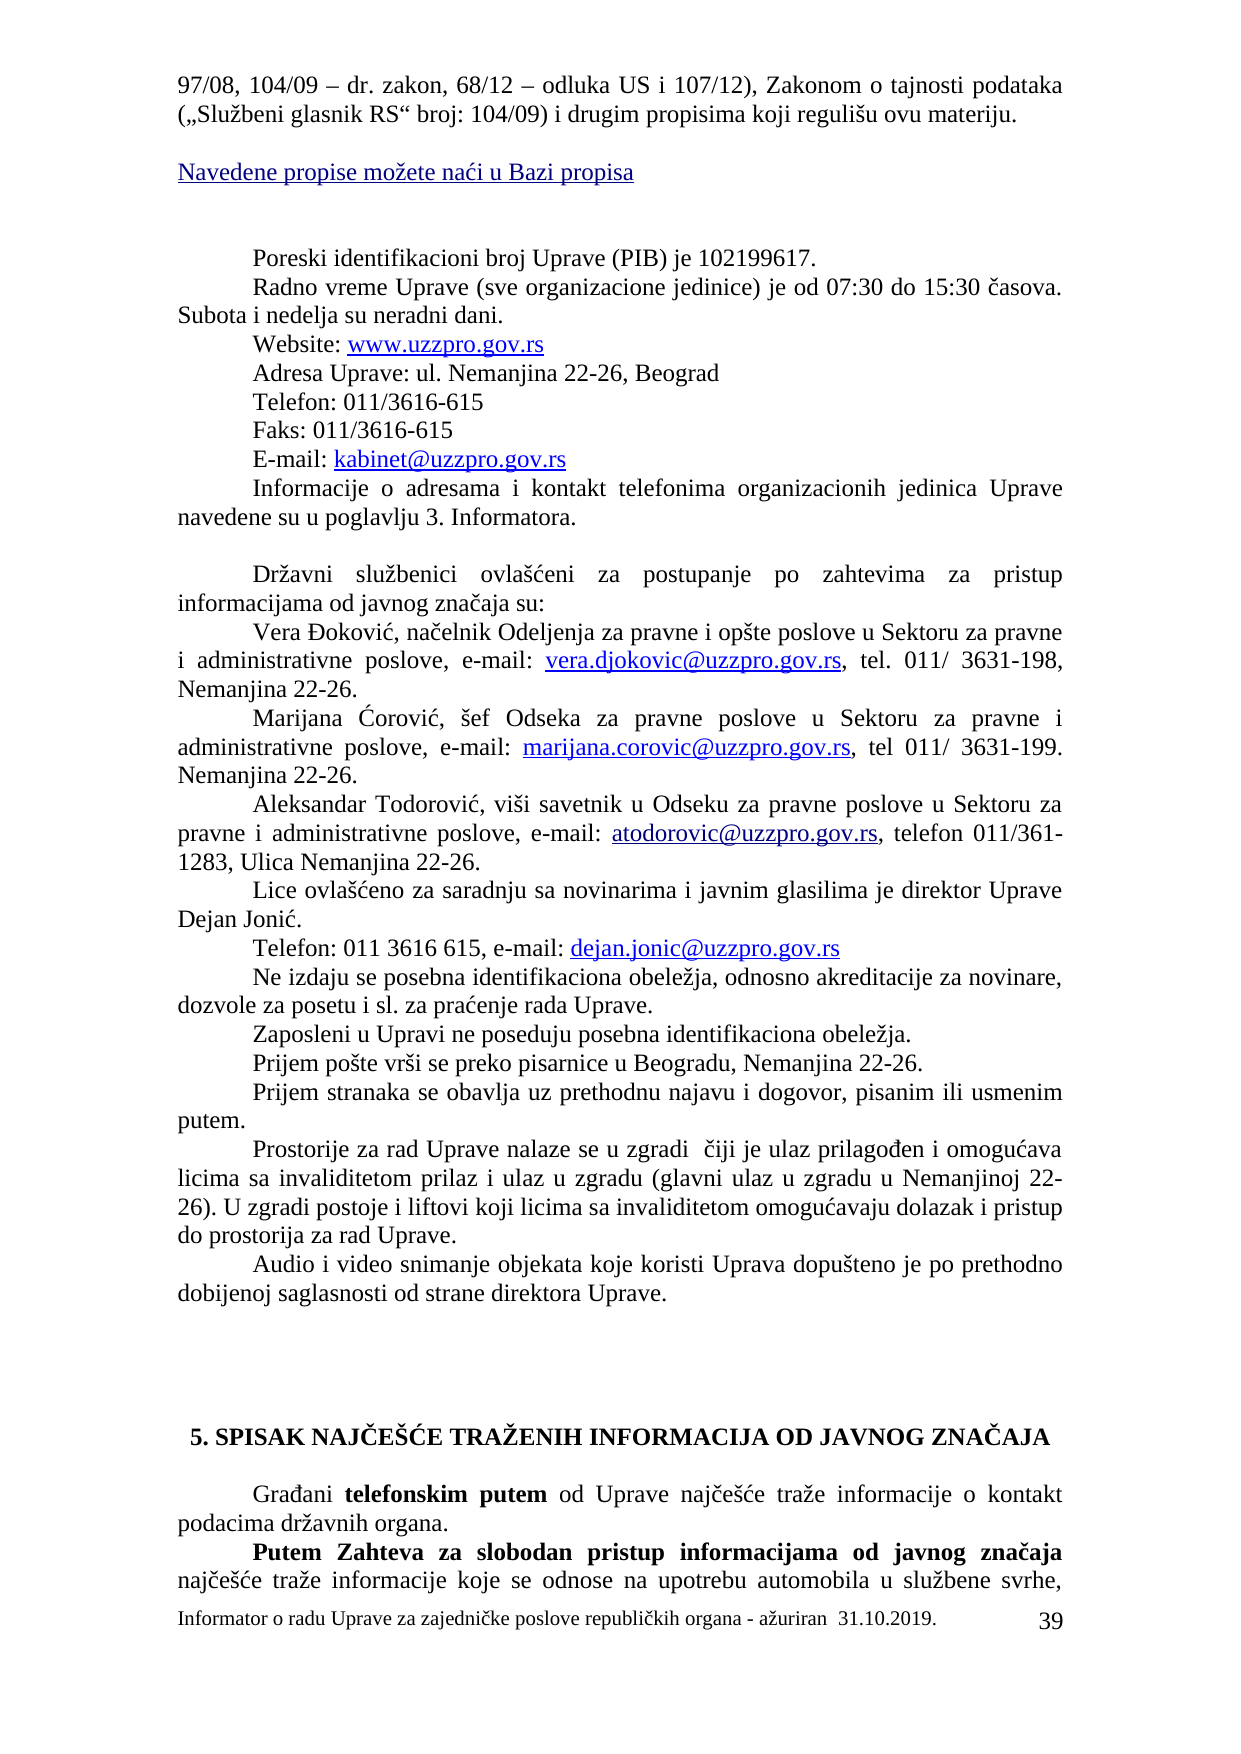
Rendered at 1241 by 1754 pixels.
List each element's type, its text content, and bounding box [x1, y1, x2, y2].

text Prostorije za rad Uprave nalaze se u zgradi čiji je ulaz prilagođen i omogućava licima sa invaliditetom prilaz i ulaz u zgradu (glavni ulaz u zgradu u Nemanjinoj 22-26). U zgradi postoje i liftovi koji licima sa invaliditetom omogućavaju dolazak i pristup do prostorija za rad Uprave. [177, 1134, 1063, 1249]
text Građani telefonskim putem od Uprave najčešće traže informacije o kontakt podacima državnih organa. [177, 1479, 1063, 1537]
text Poreski identifikacioni broj Uprave (PIB) je 102199617. [177, 243, 1063, 272]
text Prijem stranaka se obavlјa uz prethodnu najavu i dogovor, pisanim ili usmenim putem. [177, 1077, 1063, 1134]
text Telefon: 011 3616 615, e-mail: dejan.jonic@uzzpro.gov.rs [177, 933, 1063, 962]
text 5. SPISAK NAJČEŠĆE TRAŽENIH INFORMACIJA OD JAVNOG ZNAČAJA [177, 1422, 1063, 1450]
text Navedene propise možete naći u Bazi propisa [177, 157, 1063, 185]
text Prijem pošte vrši se preko pisarnice u Beogradu, Nemanjina 22-26. [177, 1048, 1063, 1077]
text Telefon: 011/3616-615 [177, 387, 1063, 415]
text Faks: 011/3616-615 [177, 415, 1063, 444]
text Zaposleni u Upravi ne poseduju posebna identifikaciona obeležja. [177, 1019, 1063, 1048]
text E-mail: kabinet@uzzpro.gov.rs [177, 444, 1063, 473]
text Radno vreme Uprave (sve organizacione jedinice) je od 07:30 do 15:30 časova. Subota i nedelјa su neradni dani. [177, 272, 1063, 329]
text Vera Đoković, načelnik Odelјenja za pravne i opšte poslove u Sektoru za pravne i administrativne poslove, e-mail: vera.djokovic@uzzpro.gov.rs, tel. 011/ 3631-198, Nemanjina 22-26. [177, 617, 1063, 703]
text 97/08, 104/09 – dr. zakon, 68/12 – odluka US i 107/12), Zakonom o tajnosti podataka („Službeni glasnik RS“ broj: 104/09) i drugim propisima koji regulišu ovu materiju. [177, 70, 1063, 128]
text Državni službenici ovlašćeni za postupanje po zahtevima za pristup informacijama od javnog značaja su: [177, 559, 1063, 617]
text Aleksandar Todorović, viši savetnik u Odseku za pravne poslove u Sektoru za pravne i administrativne poslove, e-mail: atodorovic@uzzpro.gov.rs, telefon 011/361-1283, Ulica Nemanjina 22-26. [177, 789, 1063, 875]
text Lice ovlašćeno za saradnju sa novinarima i javnim glasilima je direktor Uprave Dejan Jonić. [177, 875, 1063, 933]
text Website: www.uzzpro.gov.rs [177, 329, 1063, 358]
text Informacije o adresama i kontakt telefonima organizacionih jedinica Uprave navedene su u poglavlјu 3. Informatora. [177, 473, 1063, 530]
text Audio i video snimanje objekata koje koristi Uprava dopušteno je po prethodno dobijenoj saglasnosti od strane direktora Uprave. [177, 1249, 1063, 1307]
text Adresa Uprave: ul. Nemanjina 22-26, Beograd [177, 358, 1063, 387]
text Ne izdaju se posebna identifikaciona obeležja, odnosno akreditacije za novinare, dozvole za posetu i sl. za praćenje rada Uprave. [177, 962, 1063, 1019]
text Marijana Ćorović, šef Odseka za pravne poslove u Sektoru za pravne i administrativne poslove, e-mail: marijana.corovic@uzzpro.gov.rs, tel 011/ 3631-199. Nemanjina 22-26. [177, 703, 1063, 789]
text Putem Zahteva za slobodan pristup informacijama od javnog značaja najčešće traže informacije koje se odnose na upotrebu automobila u službene svrhe, [177, 1537, 1063, 1594]
